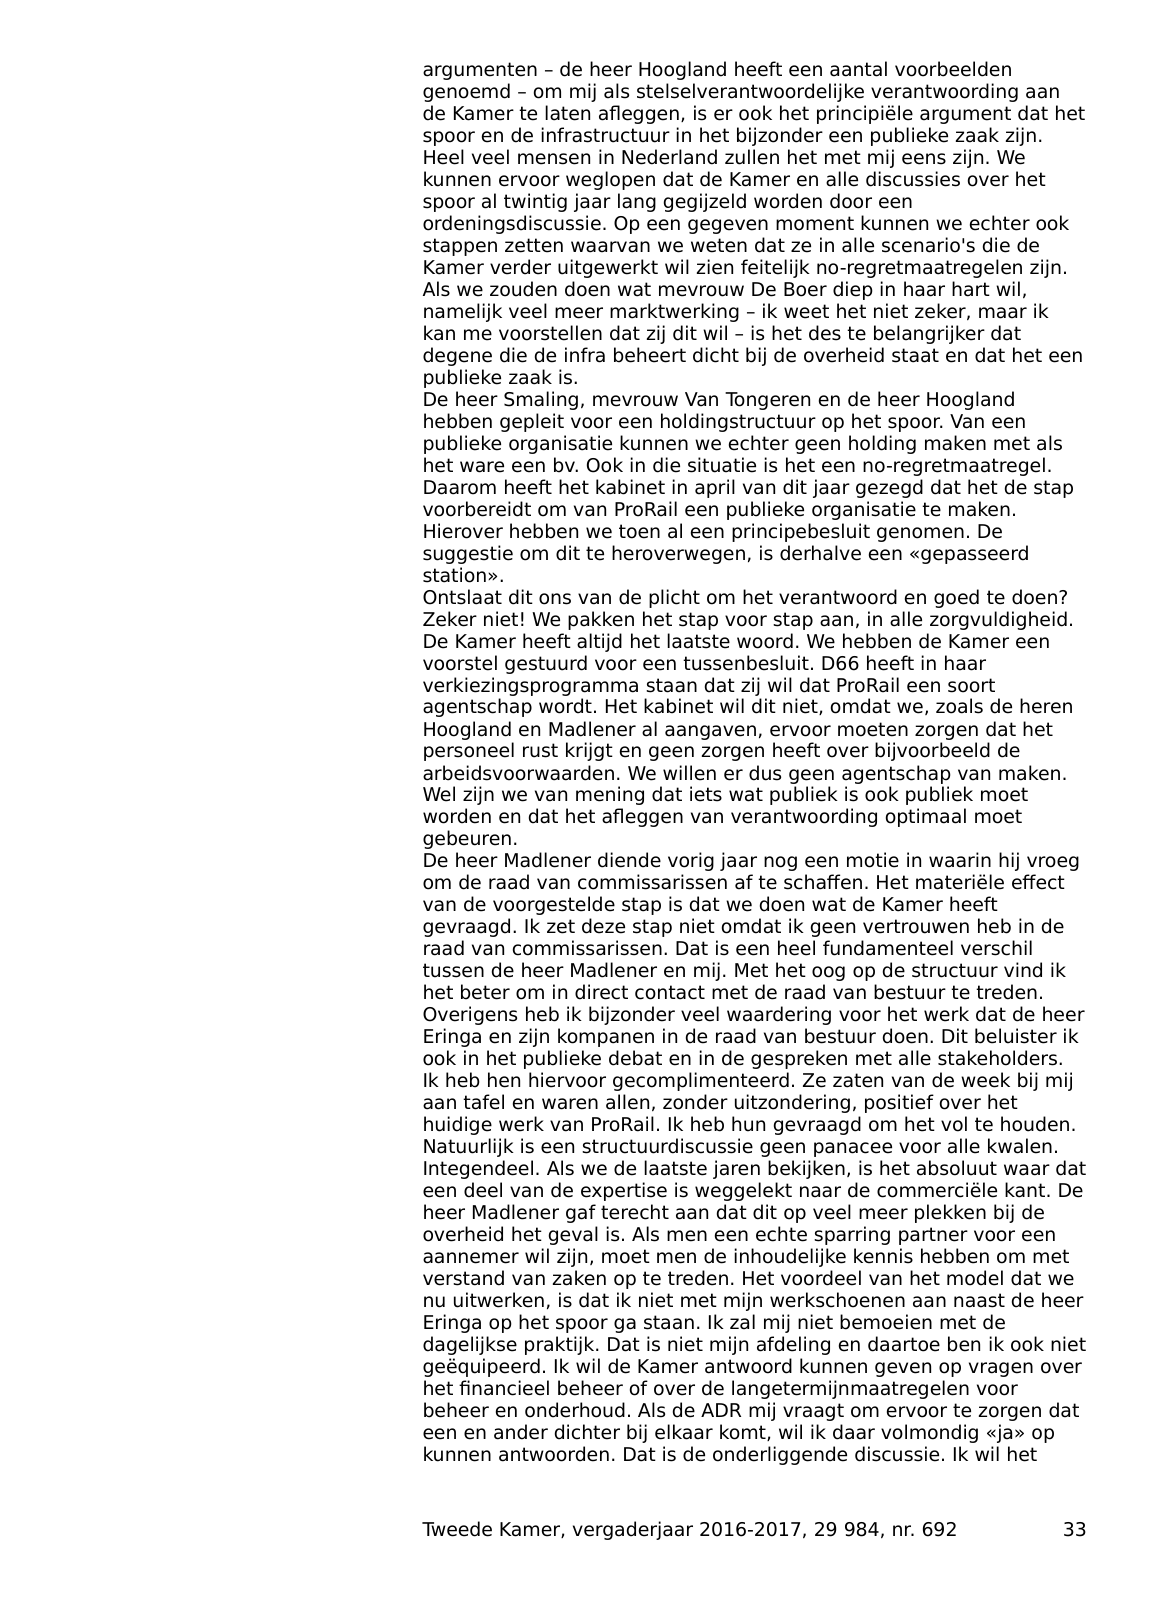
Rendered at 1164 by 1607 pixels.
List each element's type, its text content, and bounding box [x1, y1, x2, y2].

text De heer Madlener diende vorig jaar nog een motie in waarin hij vroeg om de raad van commissarissen af te schaffen. Het materiële effect van de voorgestelde stap is dat we doen wat de Kamer heeft gevraagd. Ik zet deze stap niet omdat ik geen vertrouwen heb in de raad van commissarissen. Dat is een heel fundamenteel verschil tussen de heer Madlener en mij. Met het oog op de structuur vind ik het beter om in direct contact met de raad van bestuur te treden. Overigens heb ik bijzonder veel waardering voor het werk dat de heer Eringa en zijn kompanen in de raad van bestuur doen. Dit beluister ik ook in het publieke debat en in de gespreken met alle stakeholders. Ik heb hen hiervoor gecomplimenteerd. Ze zaten van de week bij mij aan tafel en waren allen, zonder uitzondering, positief over het huidige werk van ProRail. Ik heb hun gevraagd om het vol te houden. [422, 850, 1087, 1136]
text argumenten – de heer Hoogland heeft een aantal voorbeelden genoemd – om mij als stelselverantwoordelijke verantwoording aan de Kamer te laten afleggen, is er ook het principiële argument dat het spoor en de infrastructuur in het bijzonder een publieke zaak zijn. Heel veel mensen in Nederland zullen het met mij eens zijn. We kunnen ervoor weglopen dat de Kamer en alle discussies over het spoor al twintig jaar lang gegijzeld worden door een ordeningsdiscussie. Op een gegeven moment kunnen we echter ook stappen zetten waarvan we weten dat ze in alle scenario's die de Kamer verder uitgewerkt wil zien feitelijk no-regretmaatregelen zijn. Als we zouden doen wat mevrouw De Boer diep in haar hart wil, namelijk veel meer marktwerking – ik weet het niet zeker, maar ik kan me voorstellen dat zij dit wil – is het des te belangrijker dat degene die de infra beheert dicht bij de overheid staat en dat het een publieke zaak is. [422, 59, 1087, 389]
text Natuurlijk is een structuurdiscussie geen panacee voor alle kwalen. Integendeel. Als we de laatste jaren bekijken, is het absoluut waar dat een deel van de expertise is weggelekt naar de commerciële kant. De heer Madlener gaf terecht aan dat dit op veel meer plekken bij de overheid het geval is. Als men een echte sparring partner voor een aannemer wil zijn, moet men de inhoudelijke kennis hebben om met verstand van zaken op te treden. Het voordeel van het model dat we nu uitwerken, is dat ik niet met mijn werkschoenen aan naast de heer Eringa op het spoor ga staan. Ik zal mij niet bemoeien met de dagelijkse praktijk. Dat is niet mijn afdeling en daartoe ben ik ook niet geëquipeerd. Ik wil de Kamer antwoord kunnen geven op vragen over het financieel beheer of over de langetermijnmaatregelen voor beheer en onderhoud. Als de ADR mij vraagt om ervoor te zorgen dat een en ander dichter bij elkaar komt, wil ik daar volmondig «ja» op kunnen antwoorden. Dat is de onderliggende discussie. Ik wil het [422, 1136, 1087, 1466]
text Ontslaat dit ons van de plicht om het verantwoord en goed te doen? Zeker niet! We pakken het stap voor stap aan, in alle zorgvuldigheid. De Kamer heeft altijd het laatste woord. We hebben de Kamer een voorstel gestuurd voor een tussenbesluit. D66 heeft in haar verkiezingsprogramma staan dat zij wil dat ProRail een soort agentschap wordt. Het kabinet wil dit niet, omdat we, zoals de heren Hoogland en Madlener al aangaven, ervoor moeten zorgen dat het personeel rust krijgt en geen zorgen heeft over bijvoorbeeld de arbeidsvoorwaarden. We willen er dus geen agentschap van maken. Wel zijn we van mening dat iets wat publiek is ook publiek moet worden en dat het afleggen van verantwoording optimaal moet gebeuren. [422, 587, 1087, 850]
text De heer Smaling, mevrouw Van Tongeren en de heer Hoogland hebben gepleit voor een holdingstructuur op het spoor. Van een publieke organisatie kunnen we echter geen holding maken met als het ware een bv. Ook in die situatie is het een no-regretmaatregel. Daarom heeft het kabinet in april van dit jaar gezegd dat het de stap voorbereidt om van ProRail een publieke organisatie te maken. Hierover hebben we toen al een principebesluit genomen. De suggestie om dit te heroverwegen, is derhalve een «gepasseerd station». [422, 389, 1087, 587]
